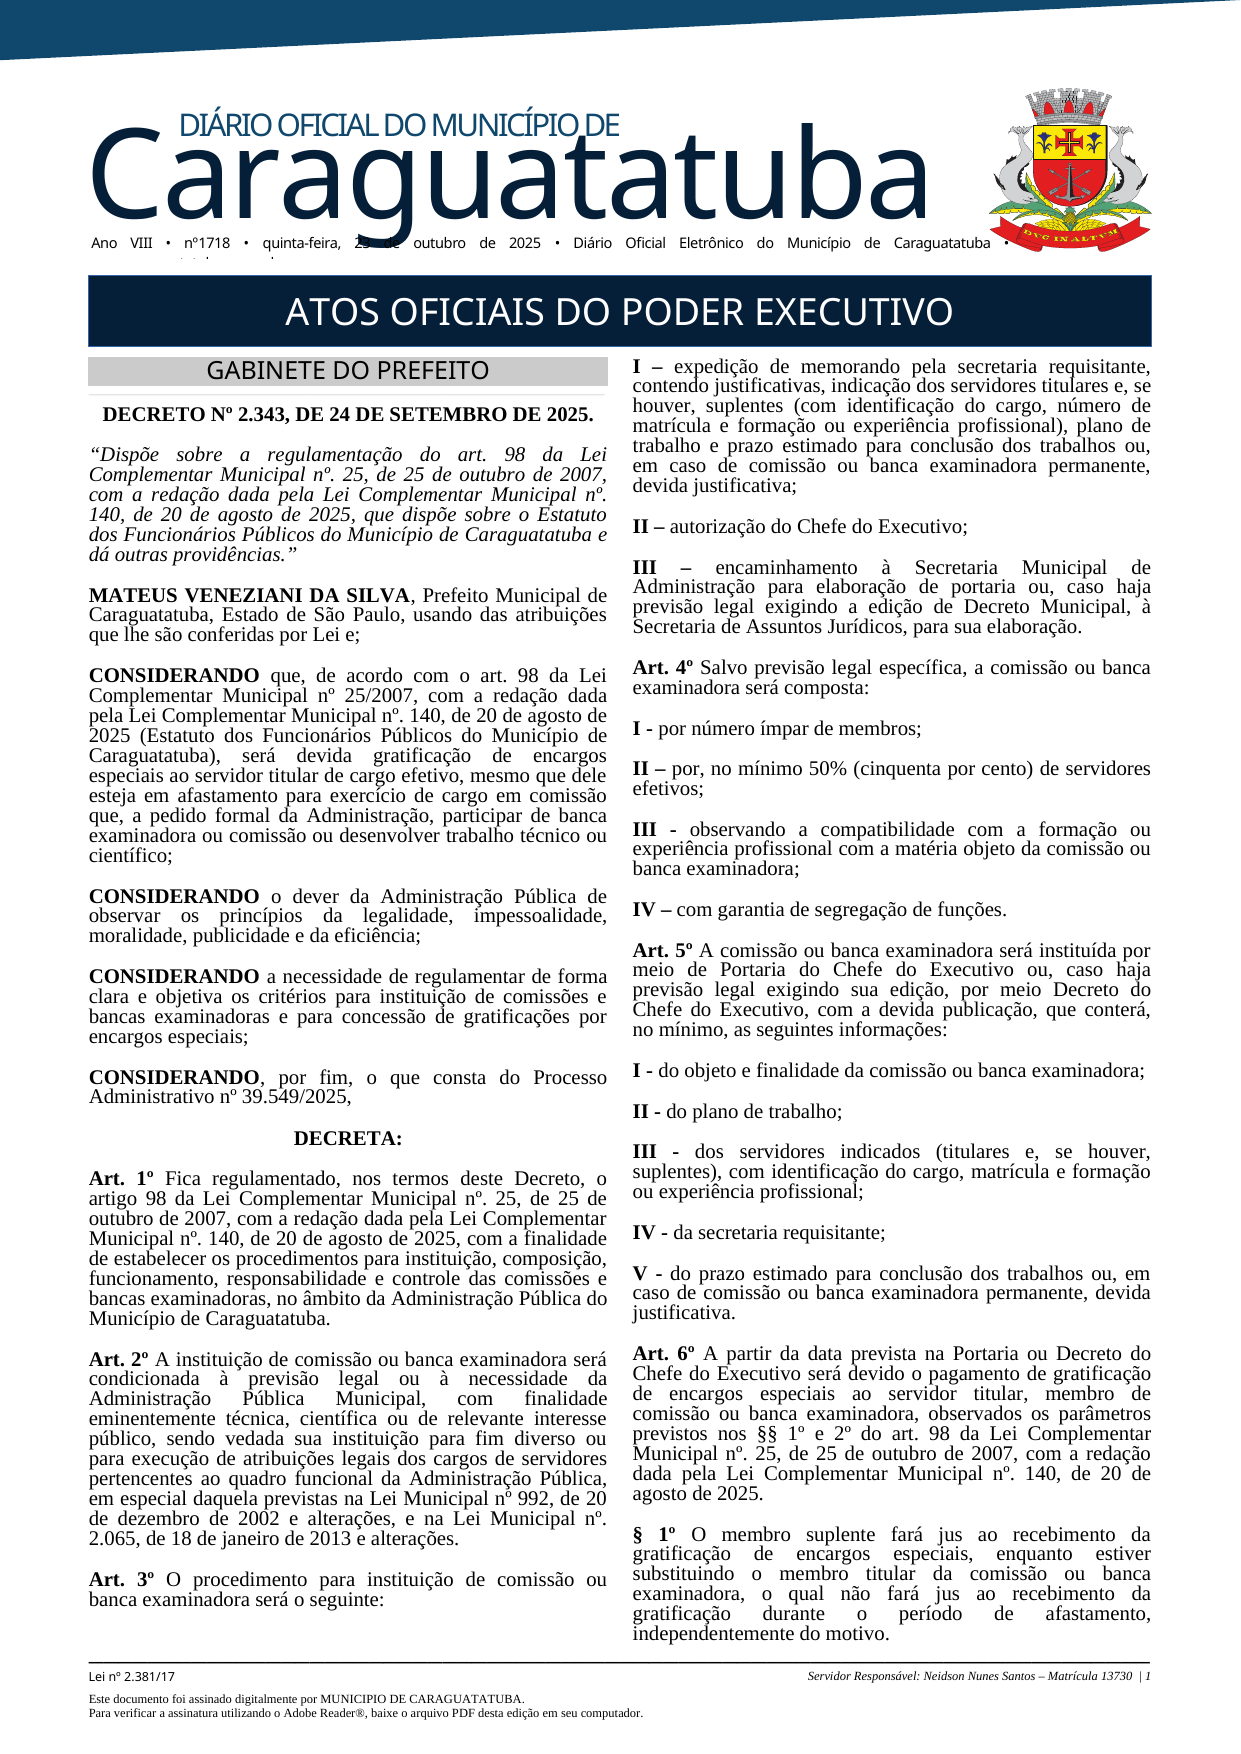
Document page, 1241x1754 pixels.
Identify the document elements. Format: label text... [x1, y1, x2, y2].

text CONSIDERANDO que, de acordo com o art. 98 da Lei Complementar Municipal nº 25/2007, com a redação dada pela Lei Complementar Municipal nº. 140, de 20 de agosto de 2025 (Estatuto dos Funcionários Públicos do Município de Caraguatatuba), será devida gratificação de encargos especiais ao servidor titular de cargo efetivo, mesmo que dele esteja em afastamento para exercício de cargo em comissão que, a pedido formal da Administração, participar de banca examinadora ou comissão ou desenvolver trabalho técnico ou científico; [88, 667, 608, 867]
text III - dos servidores indicados (titulares e, se houver, suplentes), com identificação do cargo, matrícula e formação ou experiência profissional; [632, 1143, 1152, 1203]
text Art. 3º O procedimento para instituição de comissão ou banca examinadora será o seguinte: [88, 1571, 608, 1611]
text GABINETE DO PREFEITO [88, 357, 608, 386]
text I – expedição de memorando pela secretaria requisitante, contendo justificativas, indicação dos servidores titulares e, se houver, suplentes (com identificação do cargo, número de matrícula e formação ou experiência profissional), plano de trabalho e prazo estimado para conclusão dos trabalhos ou, em caso de comissão ou banca examinadora permanente, devida justificativa; [632, 357, 1152, 497]
text III – encaminhamento à Secretaria Municipal de Administração para elaboração de portaria ou, caso haja previsão legal exigindo a edição de Decreto Municipal, à Secretaria de Assuntos Jurídicos, para sua elaboração. [632, 558, 1152, 638]
text DECRETO Nº 2.343, DE 24 DE SETEMBRO DE 2025. [88, 405, 608, 425]
text II – autorização do Chefe do Executivo; [632, 518, 1152, 538]
text Art. 1º Fica regulamentado, nos termos deste Decreto, o artigo 98 da Lei Complementar Municipal nº. 25, de 25 de outubro de 2007, com a redação dada pela Lei Complementar Municipal nº. 140, de 20 de agosto de 2025, com a finalidade de estabelecer os procedimentos para instituição, composição, funcionamento, responsabilidade e controle das comissões e bancas examinadoras, no âmbito da Administração Pública do Município de Caraguatatuba. [88, 1169, 608, 1329]
text CONSIDERANDO, por fim, o que consta do Processo Administrativo nº 39.549/2025, [88, 1068, 608, 1108]
text “Dispõe sobre a regulamentação do art. 98 da Lei Complementar Municipal nº. 25, de 25 de outubro de 2007, com a redação dada pela Lei Complementar Municipal nº. 140, de 20 de agosto de 2025, que dispõe sobre o Estatuto dos Funcionários Públicos do Município de Caraguatatuba e dá outras providências.” [88, 446, 608, 566]
text I - por número ímpar de membros; [632, 719, 1152, 739]
text § 1º O membro suplente fará jus ao recebimento da gratificação de encargos especiais, enquanto estiver substituindo o membro titular da comissão ou banca examinadora, o qual não fará jus ao recebimento da gratificação durante o período de afastamento, independentemente do motivo. [632, 1525, 1152, 1645]
text CONSIDERANDO o dever da Administração Pública de observar os princípios da legalidade, impessoalidade, moralidade, publicidade e da eficiência; [88, 887, 608, 947]
text MATEUS VENEZIANI DA SILVA, Prefeito Municipal de Caraguatatuba, Estado de São Paulo, usando das atribuições que lhe são conferidas por Lei e; [88, 586, 608, 646]
text II - do plano de trabalho; [632, 1102, 1152, 1122]
text I - do objeto e finalidade da comissão ou banca examinadora; [632, 1062, 1152, 1082]
text Art. 6º A partir da data prevista na Portaria ou Decreto do Chefe do Executivo será devido o pagamento de gratificação de encargos especiais ao servidor titular, membro de comissão ou banca examinadora, observados os parâmetros previstos nos §§ 1º e 2º do art. 98 da Lei Complementar Municipal nº. 25, de 25 de outubro de 2007, com a redação dada pela Lei Complementar Municipal nº. 140, de 20 de agosto de 2025. [632, 1344, 1152, 1504]
text DECRETA: [88, 1129, 608, 1149]
text CONSIDERANDO a necessidade de regulamentar de forma clara e objetiva os critérios para instituição de comissões e bancas examinadoras e para concessão de gratificações por encargos especiais; [88, 968, 608, 1048]
text Art. 4º Salvo previsão legal específica, a comissão ou banca examinadora será composta: [632, 659, 1152, 699]
text Ano VIII • nº1718 • quinta-feira, 23 de outubro de 2025 • Diário Oficial Eletrônico do Município de Caraguatatuba • www.caraguatatuba.sp.gov.br [91, 233, 1010, 259]
text III - observando a compatibilidade com a formação ou experiência profissional com a matéria objeto da comissão ou banca examinadora; [632, 820, 1152, 880]
text Art. 2º A instituição de comissão ou banca examinadora será condicionada à previsão legal ou à necessidade da Administração Pública Municipal, com finalidade eminentemente técnica, científica ou de relevante interesse público, sendo vedada sua instituição para fim diverso ou para execução de atribuições legais dos cargos de servidores pertencentes ao quadro funcional da Administração Pública, em especial daquela previstas na Lei Municipal nº 992, de 20 de dezembro de 2002 e alterações, e na Lei Municipal nº. 2.065, de 18 de janeiro de 2013 e alterações. [88, 1350, 608, 1550]
text II – por, no mínimo 50% (cinquenta por cento) de servidores efetivos; [632, 760, 1152, 800]
text IV – com garantia de segregação de funções. [632, 901, 1152, 921]
text ─────────────────────────────────── [88, 386, 608, 405]
text V - do prazo estimado para conclusão dos trabalhos ou, em caso de comissão ou banca examinadora permanente, devida justificativa. [632, 1264, 1152, 1324]
text IV - da secretaria requisitante; [632, 1223, 1152, 1243]
text Art. 5º A comissão ou banca examinadora será instituída por meio de Portaria do Chefe do Executivo ou, caso haja previsão legal exigindo sua edição, por meio Decreto do Chefe do Executivo, com a devida publicação, que conterá, no mínimo, as seguintes informações: [632, 941, 1152, 1041]
